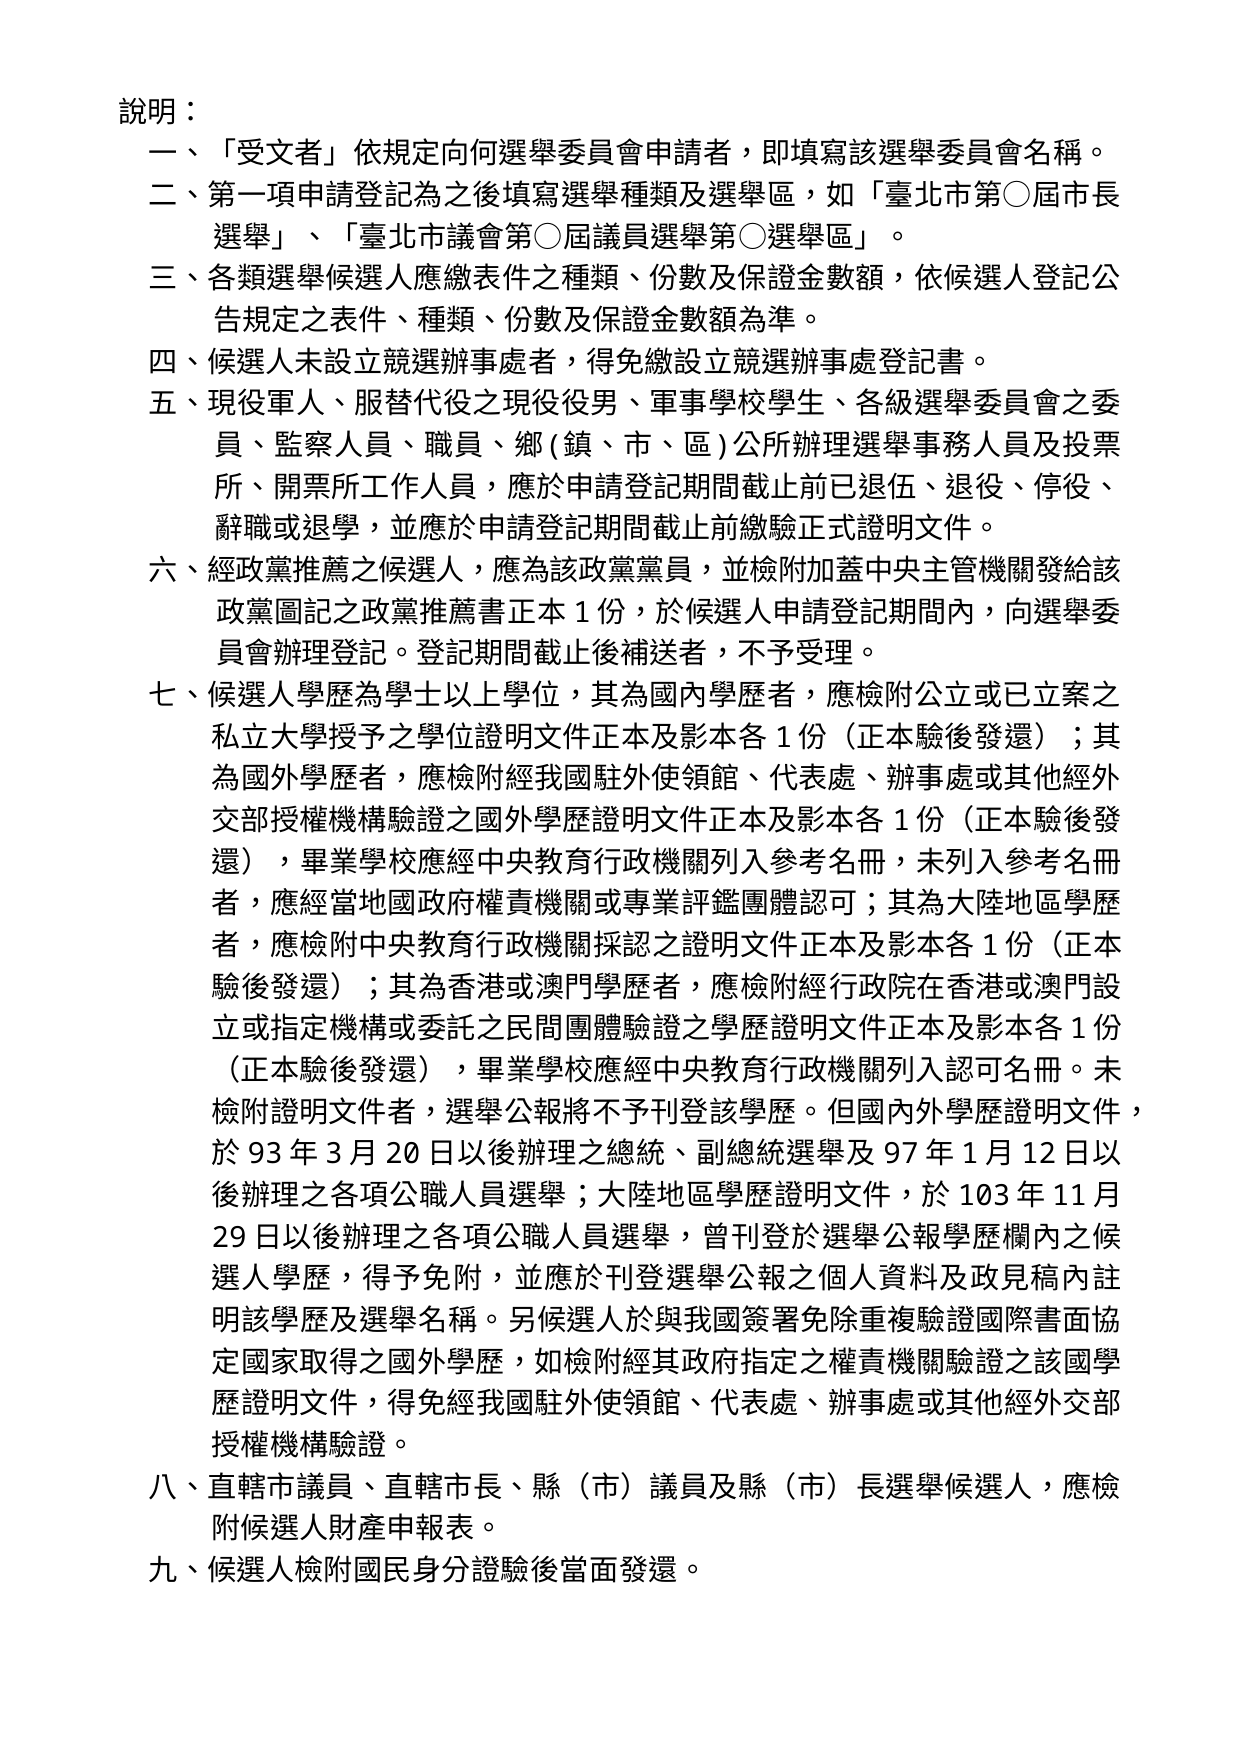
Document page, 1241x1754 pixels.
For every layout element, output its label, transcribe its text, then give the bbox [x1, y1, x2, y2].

text 四、候選人未設立競選辦事處者，得免繳設立競選辦事處登記書。 [149, 339, 1122, 380]
text 三、各類選舉候選人應繳表件之種類、份數及保證金數額，依候選人登記公告規定之表件、種類、份數及保證金數額為準。 [149, 255, 1122, 339]
text 五、現役軍人、服替代役之現役役男、軍事學校學生、各級選舉委員會之委員、監察人員、職員、鄉(鎮、市、區)公所辦理選舉事務人員及投票所、開票所工作人員，應於申請登記期間截止前已退伍、退役、停役、辭職或退學，並應於申請登記期間截止前繳驗正式證明文件。 [149, 380, 1122, 547]
text 八、直轄市議員、直轄市長、縣（市）議員及縣（市）長選舉候選人，應檢附候選人財產申報表。 [149, 1464, 1122, 1547]
text 七、候選人學歷為學士以上學位，其為國內學歷者，應檢附公立或已立案之私立大學授予之學位證明文件正本及影本各1份（正本驗後發還）；其為國外學歷者，應檢附經我國駐外使領館、代表處、辦事處或其他經外交部授權機構驗證之國外學歷證明文件正本及影本各1份（正本驗後發還），畢業學校應經中央教育行政機關列入參考名冊，未列入參考名冊者，應經當地國政府權責機關或專業評鑑團體認可；其為大陸地區學歷者，應檢附中央教育行政機關採認之證明文件正本及影本各1份（正本驗後發還）；其為香港或澳門學歷者，應檢附經行政院在香港或澳門設立或指定機構或委託之民間團體驗證之學歷證明文件正本及影本各1份（正本驗後發還），畢業學校應經中央教育行政機關列入認可名冊。未檢附證明文件者，選舉公報將不予刊登該學歷。但國內外學歷證明文件，於93年3月20日以後辦理之總統、副總統選舉及97年1月12日以後辦理之各項公職人員選舉；大陸地區學歷證明文件，於103年11月29日以後辦理之各項公職人員選舉，曾刊登於選舉公報學歷欄內之候選人學歷，得予免附，並應於刊登選舉公報之個人資料及政見稿內註明該學歷及選舉名稱。另候選人於與我國簽署免除重複驗證國際書面協定國家取得之國外學歷，如檢附經其政府指定之權責機關驗證之該國學歷證明文件，得免經我國駐外使領館、代表處、辦事處或其他經外交部授權機構驗證。 [149, 672, 1122, 1464]
text 六、經政黨推薦之候選人，應為該政黨黨員，並檢附加蓋中央主管機關發給該政黨圖記之政黨推薦書正本1份，於候選人申請登記期間內，向選舉委員會辦理登記。登記期間截止後補送者，不予受理。 [149, 547, 1122, 672]
text 一、「受文者」依規定向何選舉委員會申請者，即填寫該選舉委員會名稱。 [149, 130, 1122, 172]
text 九、候選人檢附國民身分證驗後當面發還。 [149, 1547, 1122, 1589]
text 二、第一項申請登記為之後填寫選舉種類及選舉區，如「臺北市第○屆市長選舉」、「臺北市議會第○屆議員選舉第○選舉區」。 [149, 172, 1122, 255]
text 說明： [118, 89, 1122, 130]
